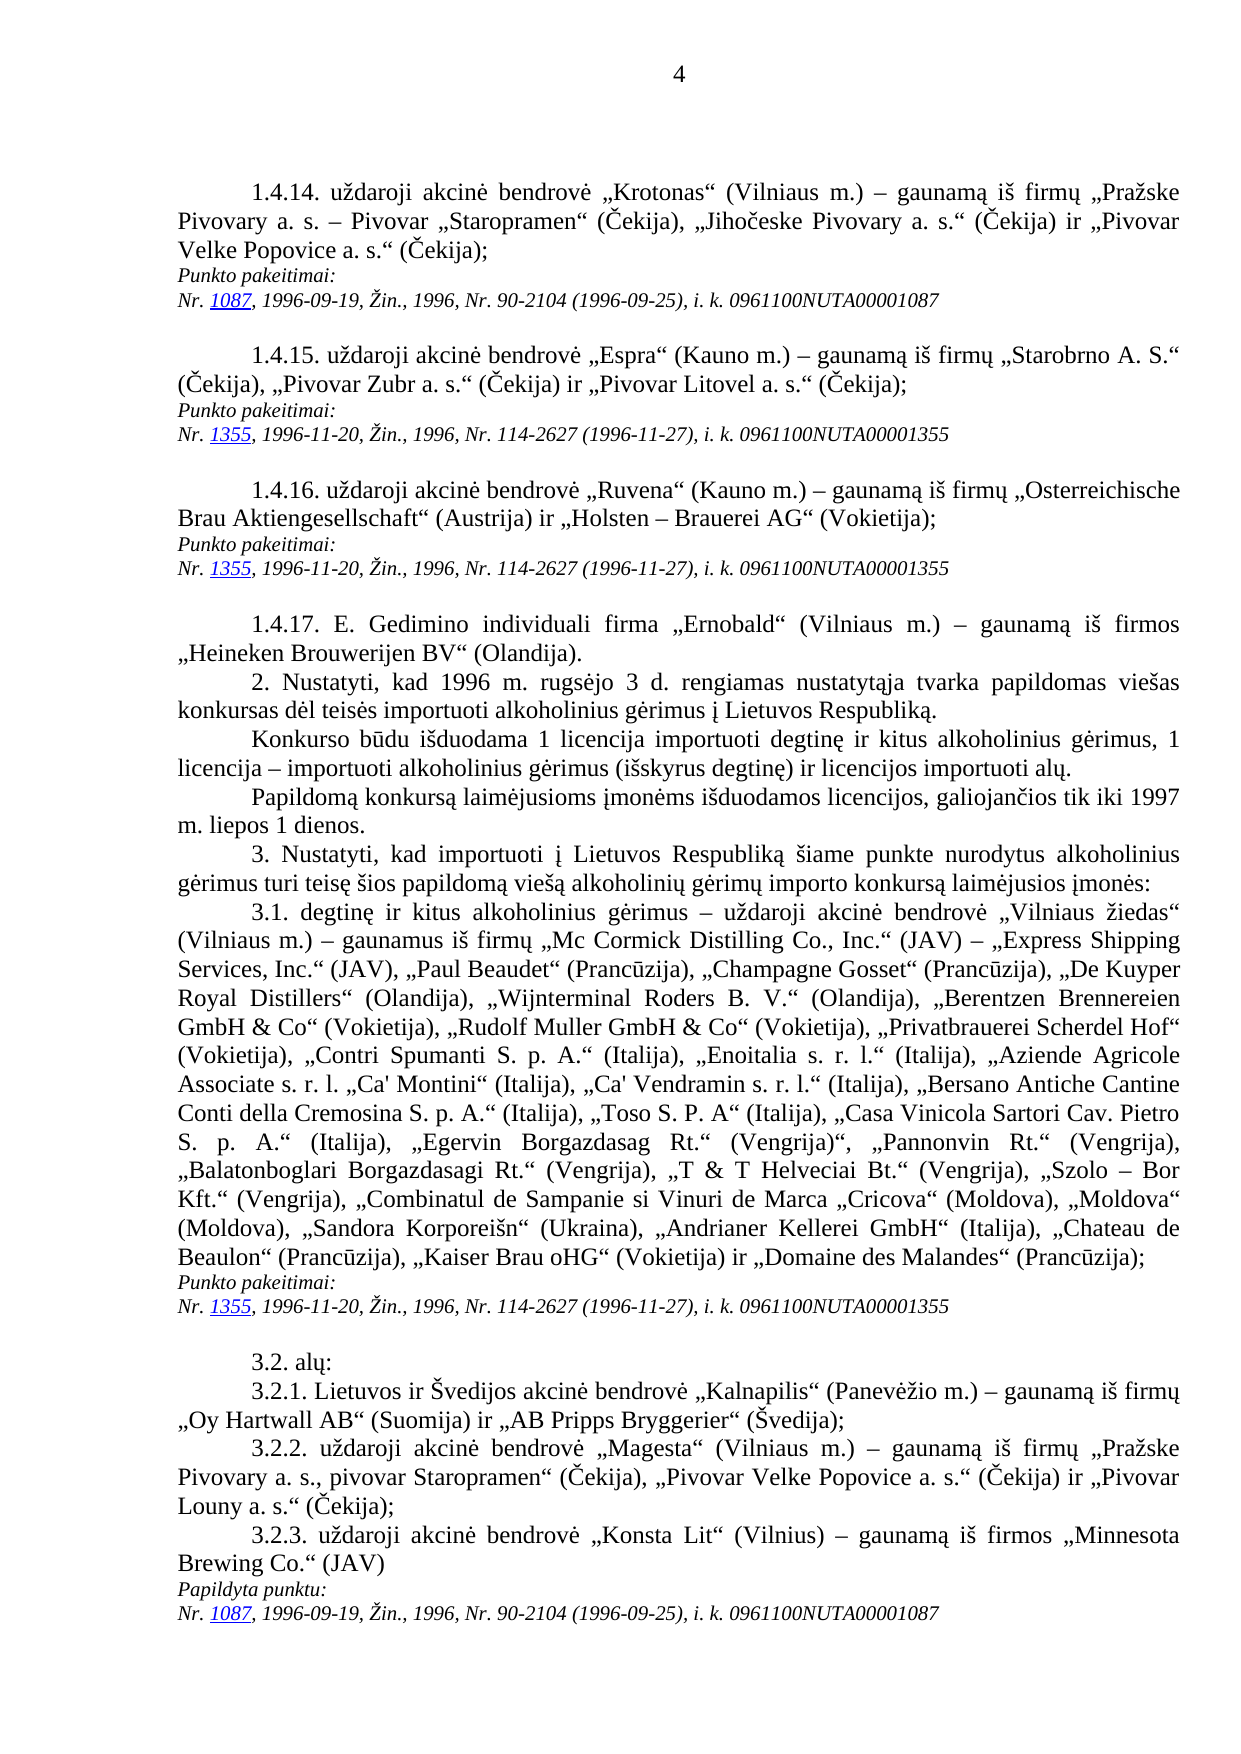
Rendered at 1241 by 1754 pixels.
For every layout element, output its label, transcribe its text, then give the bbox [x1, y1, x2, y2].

text 1.4.16. uždaroji akcinė bendrovė „Ruvena“ (Kauno m.) – gaunamą iš firmų „Osterreichische Brau Aktiengesellschaft“ (Austrija) ir „Holsten – Brauerei AG“ (Vokietija); [177, 475, 1181, 532]
text Punkto pakeitimai: [177, 532, 1181, 556]
text 3.2.1. Lietuvos ir Švedijos akcinė bendrovė „Kalnapilis“ (Panevėžio m.) – gaunamą iš firmų „Oy Hartwall AB“ (Suomija) ir „AB Pripps Bryggerier“ (Švedija); [177, 1376, 1181, 1433]
text Punkto pakeitimai: [177, 1270, 1181, 1294]
text Nr. 1355, 1996-11-20, Žin., 1996, Nr. 114-2627 (1996-11-27), i. k. 0961100NUTA00001355 [177, 422, 1181, 446]
text Nr. 1087, 1996-09-19, Žin., 1996, Nr. 90-2104 (1996-09-25), i. k. 0961100NUTA00001087 [177, 1601, 1181, 1625]
text 3.1. degtinę ir kitus alkoholinius gėrimus – uždaroji akcinė bendrovė „Vilniaus žiedas“ (Vilniaus m.) – gaunamus iš firmų „Mc Cormick Distilling Co., Inc.“ (JAV) – „Express Shipping Services, Inc.“ (JAV), „Paul Beaudet“ (Prancūzija), „Champagne Gosset“ (Prancūzija), „De Kuyper Royal Distillers“ (Olandija), „Wijnterminal Roders B. V.“ (Olandija), „Berentzen Brennereien GmbH & Co“ (Vokietija), „Rudolf Muller GmbH & Co“ (Vokietija), „Privatbrauerei Scherdel Hof“ (Vokietija), „Contri Spumanti S. p. A.“ (Italija), „Enoitalia s. r. l.“ (Italija), „Aziende Agricole Associate s. r. l. „Ca' Montini“ (Italija), „Ca' Vendramin s. r. l.“ (Italija), „Bersano Antiche Cantine Conti della Cremosina S. p. A.“ (Italija), „Toso S. P. A“ (Italija), „Casa Vinicola Sartori Cav. Pietro S. p. A.“ (Italija), „Egervin Borgazdasag Rt.“ (Vengrija)“, „Pannonvin Rt.“ (Vengrija), „Balatonboglari Borgazdasagi Rt.“ (Vengrija), „T & T Helveciai Bt.“ (Vengrija), „Szolo – Bor Kft.“ (Vengrija), „Combinatul de Sampanie si Vinuri de Marca „Cricova“ (Moldova), „Moldova“ (Moldova), „Sandora Korporeišn“ (Ukraina), „Andrianer Kellerei GmbH“ (Italija), „Chateau de Beaulon“ (Prancūzija), „Kaiser Brau oHG“ (Vokietija) ir „Domaine des Malandes“ (Prancūzija); [177, 897, 1181, 1270]
text 3.2.2. uždaroji akcinė bendrovė „Magesta“ (Vilniaus m.) – gaunamą iš firmų „Pražske Pivovary a. s., pivovar Staropramen“ (Čekija), „Pivovar Velke Popovice a. s.“ (Čekija) ir „Pivovar Louny a. s.“ (Čekija); [177, 1433, 1181, 1520]
text Nr. 1355, 1996-11-20, Žin., 1996, Nr. 114-2627 (1996-11-27), i. k. 0961100NUTA00001355 [177, 1294, 1181, 1318]
text 1.4.14. uždaroji akcinė bendrovė „Krotonas“ (Vilniaus m.) – gaunamą iš firmų „Pražske Pivovary a. s. – Pivovar „Staropramen“ (Čekija), „Jihočeske Pivovary a. s.“ (Čekija) ir „Pivovar Velke Popovice a. s.“ (Čekija); [177, 177, 1181, 263]
text Papildomą konkursą laimėjusioms įmonėms išduodamos licencijos, galiojančios tik iki 1997 m. liepos 1 dienos. [177, 782, 1181, 839]
text 1.4.15. uždaroji akcinė bendrovė „Espra“ (Kauno m.) – gaunamą iš firmų „Starobrno A. S.“ (Čekija), „Pivovar Zubr a. s.“ (Čekija) ir „Pivovar Litovel a. s.“ (Čekija); [177, 340, 1181, 398]
text 3.2. alų: [177, 1347, 1181, 1376]
text 3. Nustatyti, kad importuoti į Lietuvos Respubliką šiame punkte nurodytus alkoholinius gėrimus turi teisę šios papildomą viešą alkoholinių gėrimų importo konkursą laimėjusios įmonės: [177, 839, 1181, 897]
text Nr. 1355, 1996-11-20, Žin., 1996, Nr. 114-2627 (1996-11-27), i. k. 0961100NUTA00001355 [177, 556, 1181, 580]
text Punkto pakeitimai: [177, 263, 1181, 287]
text Nr. 1087, 1996-09-19, Žin., 1996, Nr. 90-2104 (1996-09-25), i. k. 0961100NUTA00001087 [177, 287, 1181, 312]
text 1.4.17. E. Gedimino individuali firma „Ernobald“ (Vilniaus m.) – gaunamą iš firmos „Heineken Brouwerijen BV“ (Olandija). [177, 609, 1181, 667]
text Konkurso būdu išduodama 1 licencija importuoti degtinę ir kitus alkoholinius gėrimus, 1 licencija – importuoti alkoholinius gėrimus (išskyrus degtinę) ir licencijos importuoti alų. [177, 724, 1181, 782]
text 3.2.3. uždaroji akcinė bendrovė „Konsta Lit“ (Vilnius) – gaunamą iš firmos „Minnesota Brewing Co.“ (JAV) [177, 1520, 1181, 1577]
text 2. Nustatyti, kad 1996 m. rugsėjo 3 d. rengiamas nustatytąja tvarka papildomas viešas konkursas dėl teisės importuoti alkoholinius gėrimus į Lietuvos Respubliką. [177, 667, 1181, 724]
text Papildyta punktu: [177, 1577, 1181, 1601]
text Punkto pakeitimai: [177, 398, 1181, 422]
